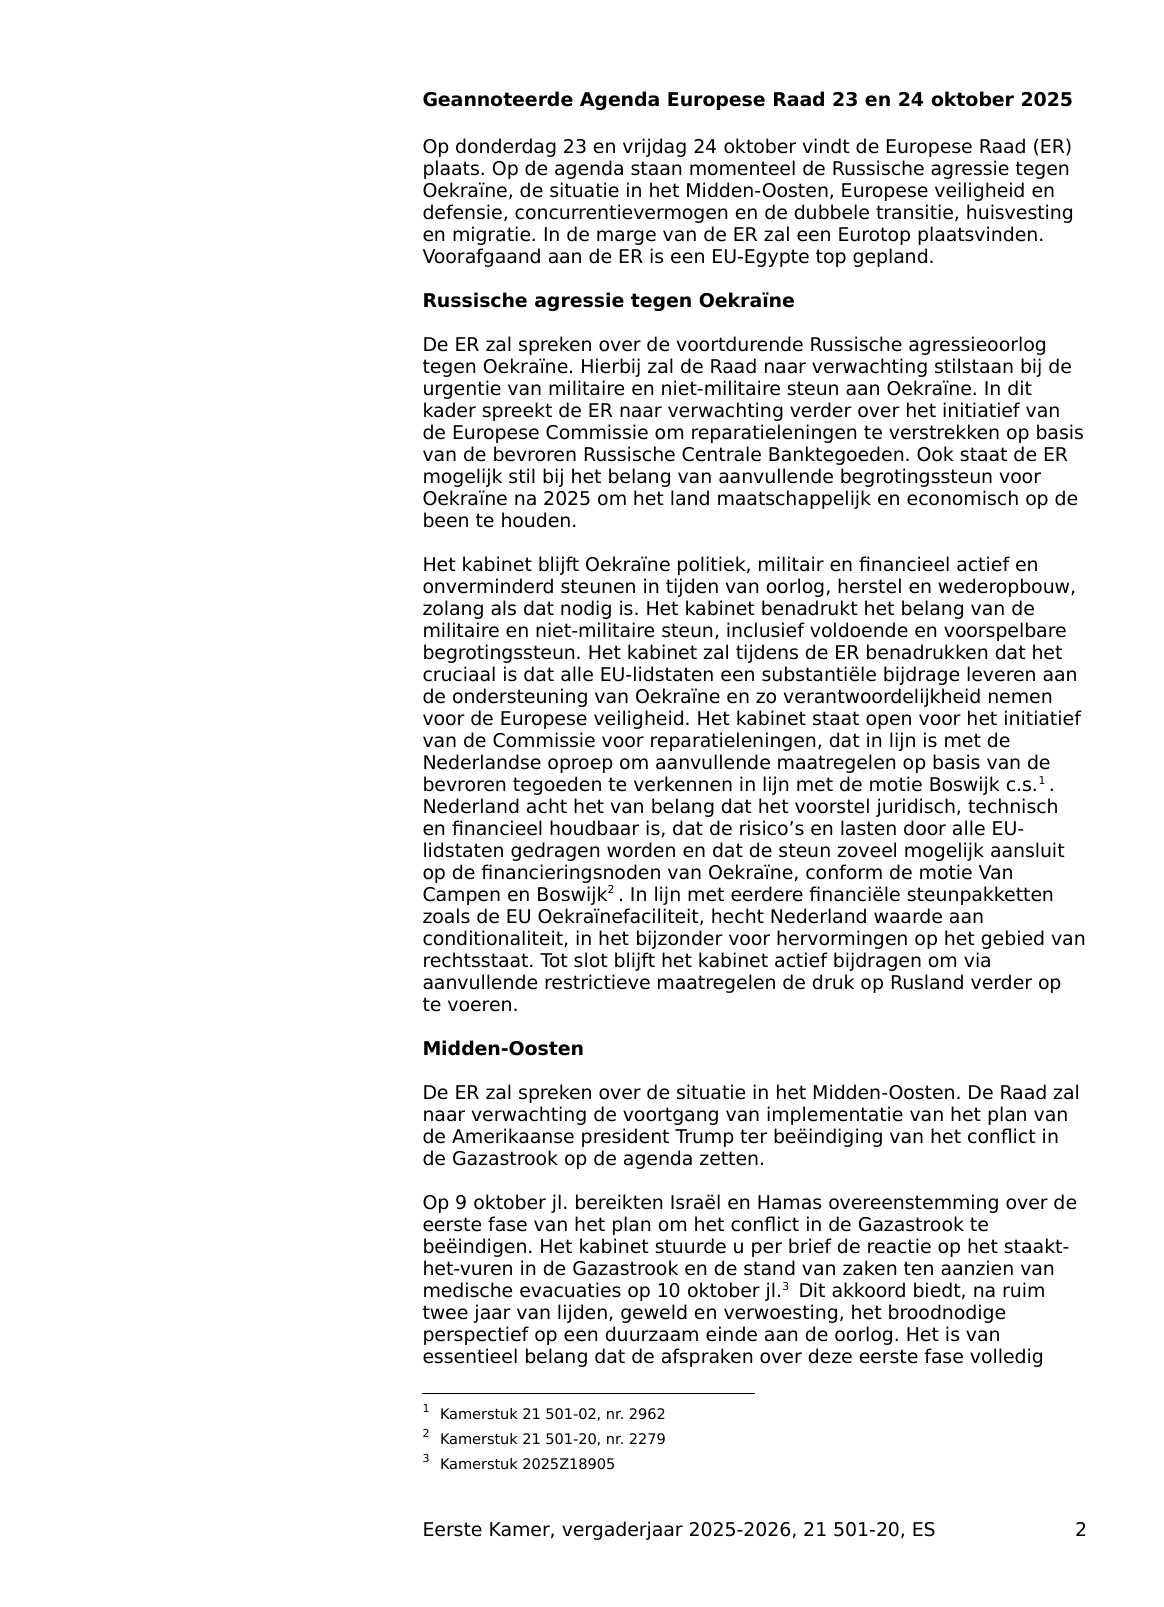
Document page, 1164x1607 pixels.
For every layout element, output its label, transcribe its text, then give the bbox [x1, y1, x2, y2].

text Kamerstuk 2025Z18905 [422, 1452, 1087, 1474]
text De ER zal spreken over de voortdurende Russische agressieoorlog tegen Oekraïne. Hierbij zal de Raad naar verwachting stilstaan bij de urgentie van militaire en niet-militaire steun aan Oekraïne. In dit kader spreekt de ER naar verwachting verder over het initiatief van de Europese Commissie om reparatieleningen te verstrekken op basis van de bevroren Russische Centrale Banktegoeden. Ook staat de ER mogelijk stil bij het belang van aanvullende begrotingssteun voor Oekraïne na 2025 om het land maatschappelijk en economisch op de been te houden. [422, 334, 1087, 532]
subtitle Geannoteerde Agenda Europese Raad 23 en 24 oktober 2025 [422, 89, 1087, 111]
text Het kabinet blijft Oekraïne politiek, militair en financieel actief en onverminderd steunen in tijden van oorlog, herstel en wederopbouw, zolang als dat nodig is. Het kabinet benadrukt het belang van de militaire en niet-militaire steun, inclusief voldoende en voorspelbare begrotingssteun. Het kabinet zal tijdens de ER benadrukken dat het cruciaal is dat alle EU-lidstaten een substantiële bijdrage leveren aan de ondersteuning van Oekraïne en zo verantwoordelijkheid nemen voor de Europese veiligheid. Het kabinet staat open voor het initiatief van de Commissie voor reparatieleningen, dat in lijn is met de Nederlandse oproep om aanvullende maatregelen op basis van de bevroren tegoeden te verkennen in lijn met de motie Boswijk c.s.. Nederland acht het van belang dat het voorstel juridisch, technisch en financieel houdbaar is, dat de risico’s en lasten door alle EU-lidstaten gedragen worden en dat de steun zoveel mogelijk aansluit op de financieringsnoden van Oekraïne, conform de motie Van Campen en Boswijk. In lijn met eerdere financiële steunpakketten zoals de EU Oekraïnefaciliteit, hecht Nederland waarde aan conditionaliteit, in het bijzonder voor hervormingen op het gebied van rechtsstaat. Tot slot blijft het kabinet actief bijdragen om via aanvullende restrictieve maatregelen de druk op Rusland verder op te voeren. [422, 554, 1087, 1016]
subtitle Midden-Oosten [422, 1038, 1087, 1060]
text Kamerstuk 21 501-02, nr. 2962 [422, 1402, 1087, 1424]
text Op donderdag 23 en vrijdag 24 oktober vindt de Europese Raad (ER) plaats. Op de agenda staan momenteel de Russische agressie tegen Oekraïne, de situatie in het Midden-Oosten, Europese veiligheid en defensie, concurrentievermogen en de dubbele transitie, huisvesting en migratie. In de marge van de ER zal een Eurotop plaatsvinden. Voorafgaand aan de ER is een EU-Egypte top gepland. [422, 136, 1087, 268]
text Kamerstuk 21 501-20, nr. 2279 [422, 1427, 1087, 1449]
text De ER zal spreken over de situatie in het Midden-Oosten. De Raad zal naar verwachting de voortgang van implementatie van het plan van de Amerikaanse president Trump ter beëindiging van het conflict in de Gazastrook op de agenda zetten. [422, 1082, 1087, 1170]
subtitle Russische agressie tegen Oekraïne [422, 290, 1087, 312]
text Op 9 oktober jl. bereikten Israël en Hamas overeenstemming over de eerste fase van het plan om het conflict in de Gazastrook te beëindigen. Het kabinet stuurde u per brief de reactie op het staakt-het-vuren in de Gazastrook en de stand van zaken ten aanzien van medische evacuaties op 10 oktober jl. Dit akkoord biedt, na ruim twee jaar van lijden, geweld en verwoesting, het broodnodige perspectief op een duurzaam einde aan de oorlog. Het is van essentieel belang dat de afspraken over deze eerste fase volledig [422, 1192, 1087, 1368]
